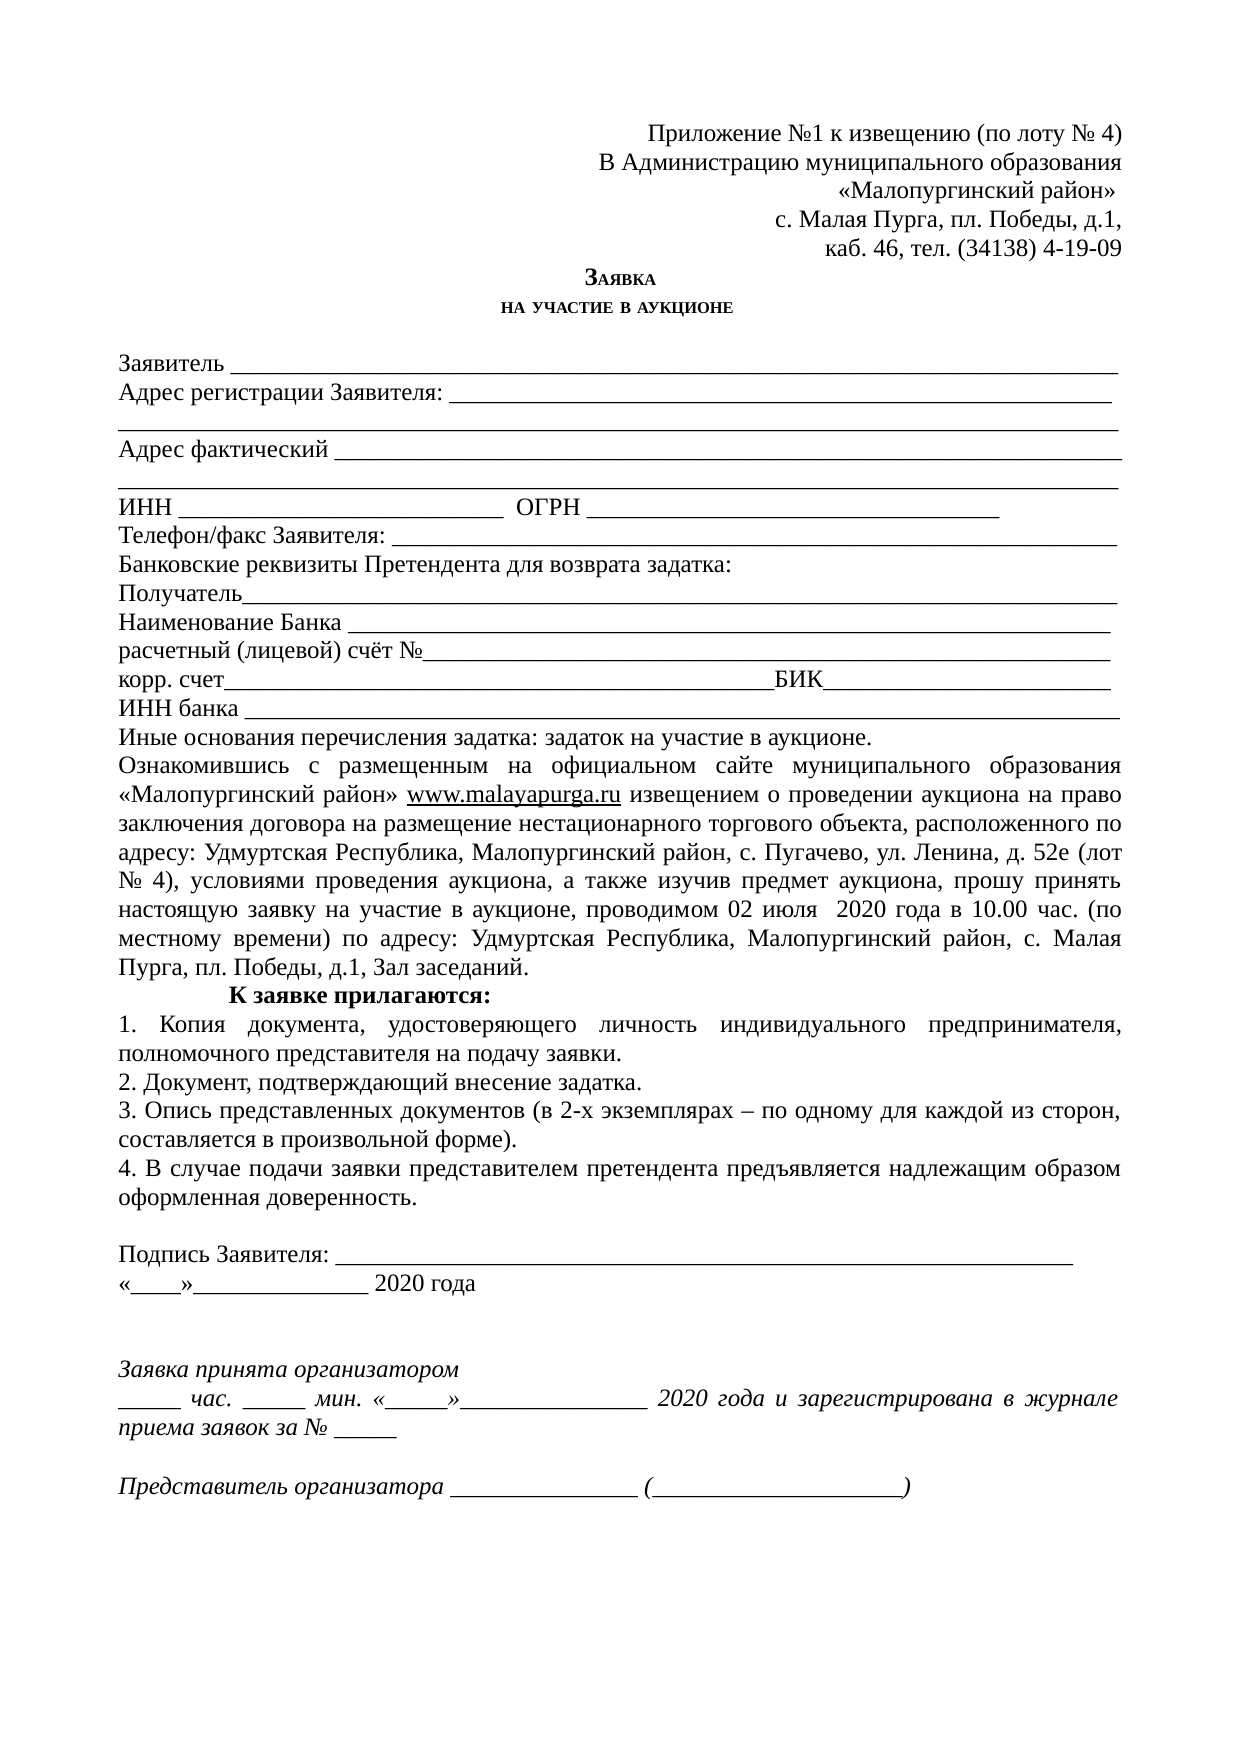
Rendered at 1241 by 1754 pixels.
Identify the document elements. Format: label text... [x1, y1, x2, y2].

text Заявка принята организатором [118, 1354, 1122, 1383]
text ________________________________________________________________________________ [118, 463, 1122, 492]
text Наименование Банка _____________________________________________________________ [118, 607, 1122, 636]
text Ознакомившись с размещенным на официальном сайте муниципального образования «Малопургинский район» www.malayapurga.ru извещением о проведении аукциона на право заключения договора на размещение нестационарного торгового объекта, расположенного по адресу: Удмуртская Республика, Малопургинский район, с. Пугачево, ул. Ленина, д. 52е (лот № 4), сусловиями проведения аукциона, а также изучив предмет аукциона, прошу принять настоящую заявку на участие в аукционе, проводимом 02 июля 2020 года в 10.00 час. (по местному времени) по адресу: Удмуртская Республика, Малопургинский район, с. Малая Пурга, пл. Победы, д.1, Зал заседаний. [118, 751, 1122, 981]
text расчетный (лицевой) счёт №_______________________________________________________ [118, 636, 1122, 664]
text ИНН __________________________ ОГРН _________________________________ [118, 492, 1122, 521]
text Подпись Заявителя: ___________________________________________________________ [118, 1239, 1122, 1268]
text Адрес регистрации Заявителя: _____________________________________________________ [118, 377, 1122, 406]
text Банковские реквизиты Претендента для возврата задатка: Получатель______________________________________________________________________ [118, 549, 1122, 607]
text Заявитель _______________________________________________________________________ [118, 348, 1122, 377]
text В Администрацию муниципального образования [118, 147, 1122, 176]
text с. Малая Пурга, пл. Победы, д.1, [118, 204, 1122, 233]
text ________________________________________________________________________________ [118, 406, 1122, 434]
text каб. 46, тел. (34138) 4-19-09 [118, 233, 1122, 262]
text Иные основания перечисления задатка: задаток на участие в аукционе. [118, 722, 1122, 751]
text Представитель организатора _______________ (____________________) [118, 1469, 1116, 1500]
text 4. В случае подачи заявки представителем претендента предъявляется надлежащим образом оформленная доверенность. [118, 1153, 1122, 1211]
text корр. счет____________________________________________БИК_______________________ [118, 664, 1122, 693]
text на участие в аукционе [118, 291, 1122, 319]
text 3. Опись представленных документов (в 2-х экземплярах – по одному для каждой из сторон, составляется в произвольной форме). [118, 1096, 1122, 1153]
text Заявка [118, 262, 1122, 291]
text 1. Копия документа, удостоверяющего личность индивидуального предпринимателя, полномочного представителя на подачу заявки. [118, 1009, 1122, 1067]
text Адрес фактический _______________________________________________________________ [118, 434, 1122, 463]
text ИНН банка ______________________________________________________________________ [118, 693, 1122, 722]
text «____»______________ 2020 года [118, 1268, 1122, 1297]
text К заявке прилагаются: [124, 981, 1121, 1009]
text _____ час. _____ мин. «_____»_______________ 2020 года и зарегистрирована в журнале приема заявок за № _____ [118, 1383, 1122, 1441]
text Приложение №1 к извещению (по лоту № 4) [118, 118, 1122, 147]
text Телефон/факс Заявителя: __________________________________________________________ [118, 521, 1122, 549]
text «Малопургинский район» [118, 176, 1122, 204]
text 2. Документ, подтверждающий внесение задатка. [118, 1067, 1122, 1096]
